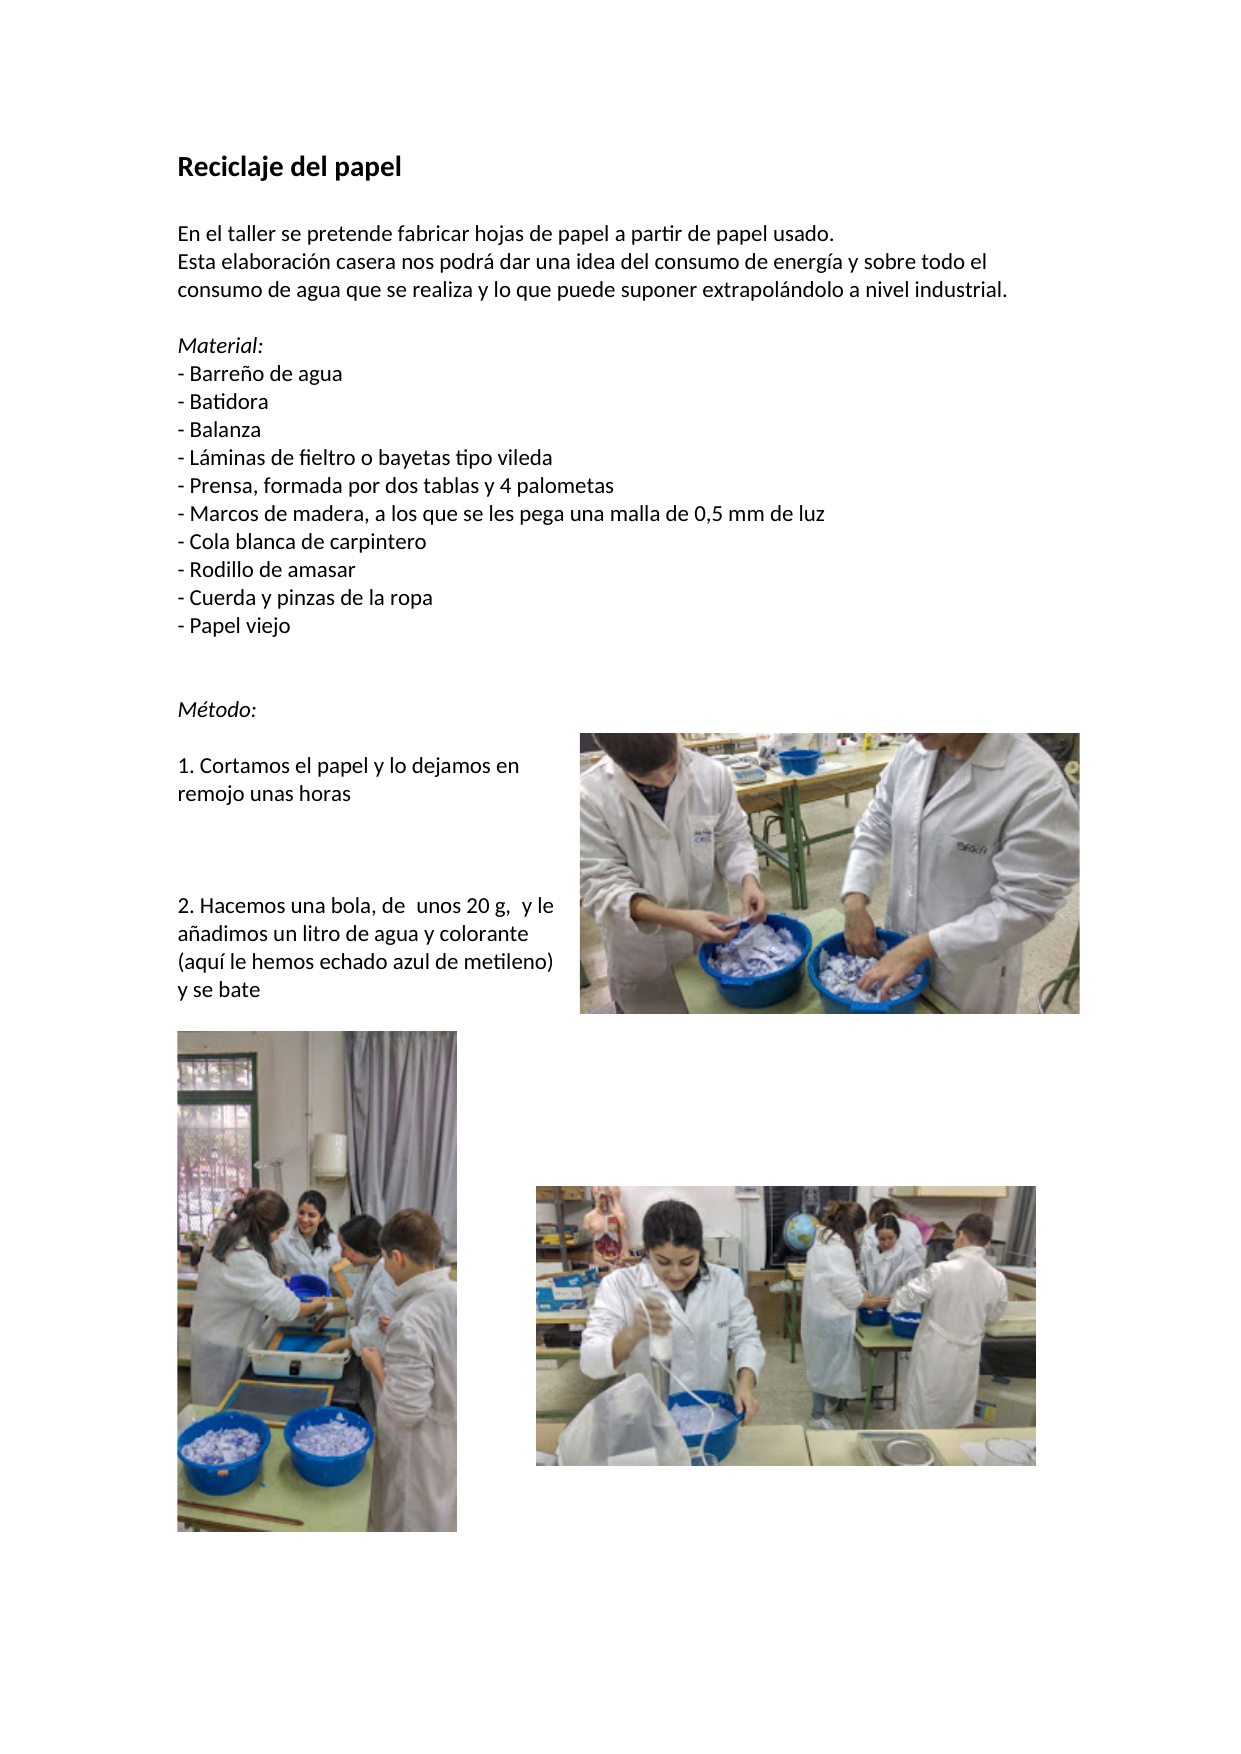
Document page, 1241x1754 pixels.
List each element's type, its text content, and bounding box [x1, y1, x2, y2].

text Método: [177, 695, 1063, 723]
text - Barreño de agua [177, 359, 1063, 387]
text - Cuerda y pinzas de la ropa [177, 583, 1063, 611]
text - Rodillo de amasar [177, 555, 1063, 583]
text - Marcos de madera, a los que se les pega una malla de 0,5 mm de luz [177, 499, 1063, 527]
text En el taller se pretende fabricar hojas de papel a partir de papel usado. [177, 219, 1063, 247]
text 1. Cortamos el papel y lo dejamos en remojo unas horas [177, 751, 579, 807]
picture [536, 1186, 1036, 1466]
text 2. Hacemos una bola, de unos 20 g, y le añadimos un litro de agua y colorante (aquí le hemos echado azul de metileno) y se bate [177, 891, 579, 1003]
text - Láminas de fieltro o bayetas tipo vileda [177, 443, 1063, 471]
picture [579, 733, 1080, 1014]
text - Papel viejo [177, 611, 1063, 639]
text Reciclaje del papel [177, 148, 1063, 183]
picture [177, 1031, 457, 1532]
text - Prensa, formada por dos tablas y 4 palometas [177, 471, 1063, 499]
text Material: [177, 331, 1063, 359]
text - Cola blanca de carpintero [177, 527, 1063, 555]
text Esta elaboración casera nos podrá dar una idea del consumo de energía y sobre todo el consumo de agua que se realiza y lo que puede suponer extrapolándolo a nivel industrial. [177, 247, 1063, 303]
text - Balanza [177, 415, 1063, 443]
text - Batidora [177, 387, 1063, 415]
